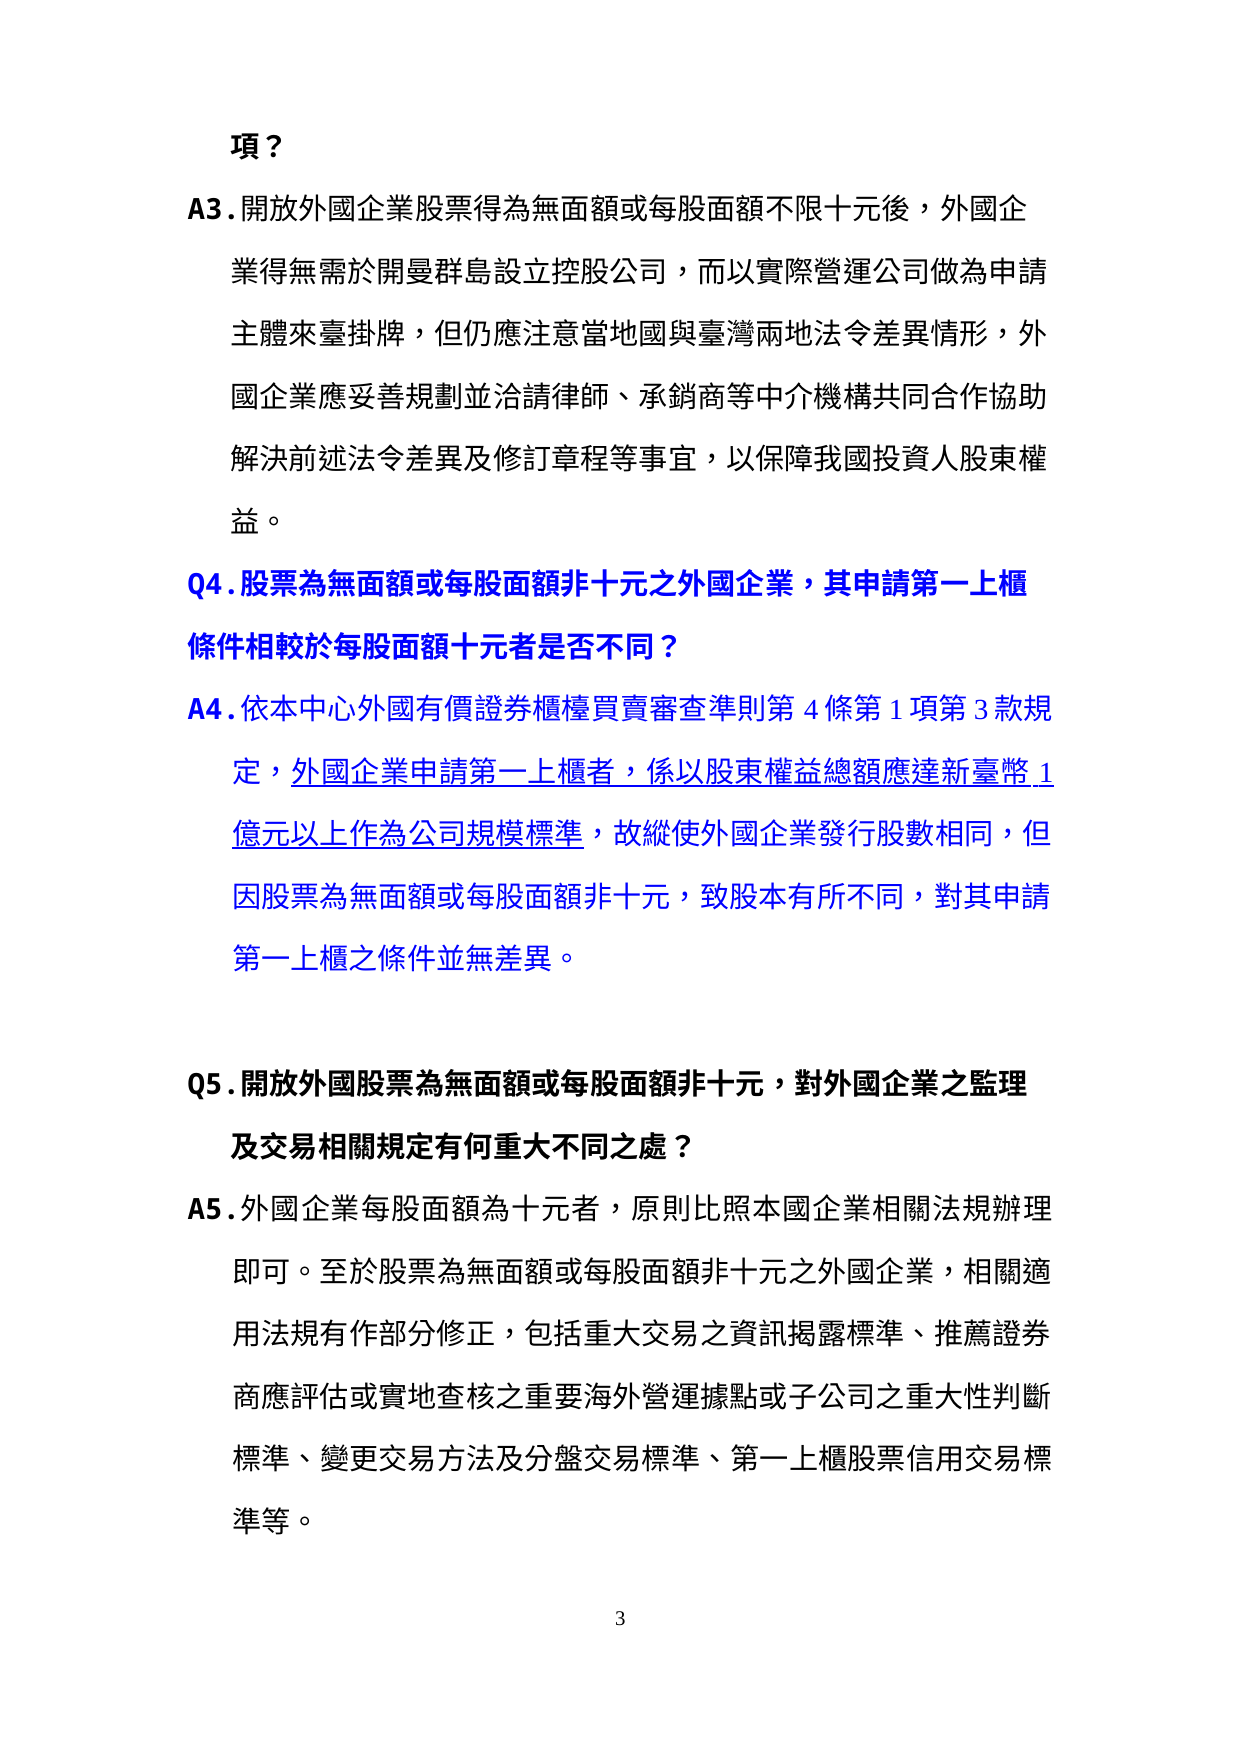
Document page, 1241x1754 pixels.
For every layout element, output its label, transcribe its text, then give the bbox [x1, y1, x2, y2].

text A5.外國企業每股面額為十元者，原則比照本國企業相關法規辦理即可。至於股票為無面額或每股面額非十元之外國企業，相關適用法規有作部分修正，包括重大交易之資訊揭露標準、推薦證券商應評估或實地查核之重要海外營運據點或子公司之重大性判斷標準、變更交易方法及分盤交易標準、第一上櫃股票信用交易標準等。 [187, 1165, 1053, 1540]
text A3.開放外國企業股票得為無面額或每股面額不限十元後，外國企業得無需於開曼群島設立控股公司，而以實際營運公司做為申請主體來臺掛牌，但仍應注意當地國與臺灣兩地法令差異情形，外國企業應妥善規劃並洽請律師、承銷商等中介機構共同合作協助解決前述法令差異及修訂章程等事宜，以保障我國投資人股東權益。 [187, 165, 1053, 540]
text A4.依本中心外國有價證券櫃檯買賣審查準則第4條第1項第3款規定，外國企業申請第一上櫃者，係以股東權益總額應達新臺幣1億元以上作為公司規模標準，故縱使外國企業發行股數相同，但因股票為無面額或每股面額非十元，致股本有所不同，對其申請第一上櫃之條件並無差異。 [187, 665, 1053, 978]
text Q5.開放外國股票為無面額或每股面額非十元，對外國企業之監理及交易相關規定有何重大不同之處？ [187, 1040, 1053, 1165]
text Q4.股票為無面額或每股面額非十元之外國企業，其申請第一上櫃條件相較於每股面額十元者是否不同？ [187, 540, 1053, 665]
text 項？ [187, 103, 1053, 165]
